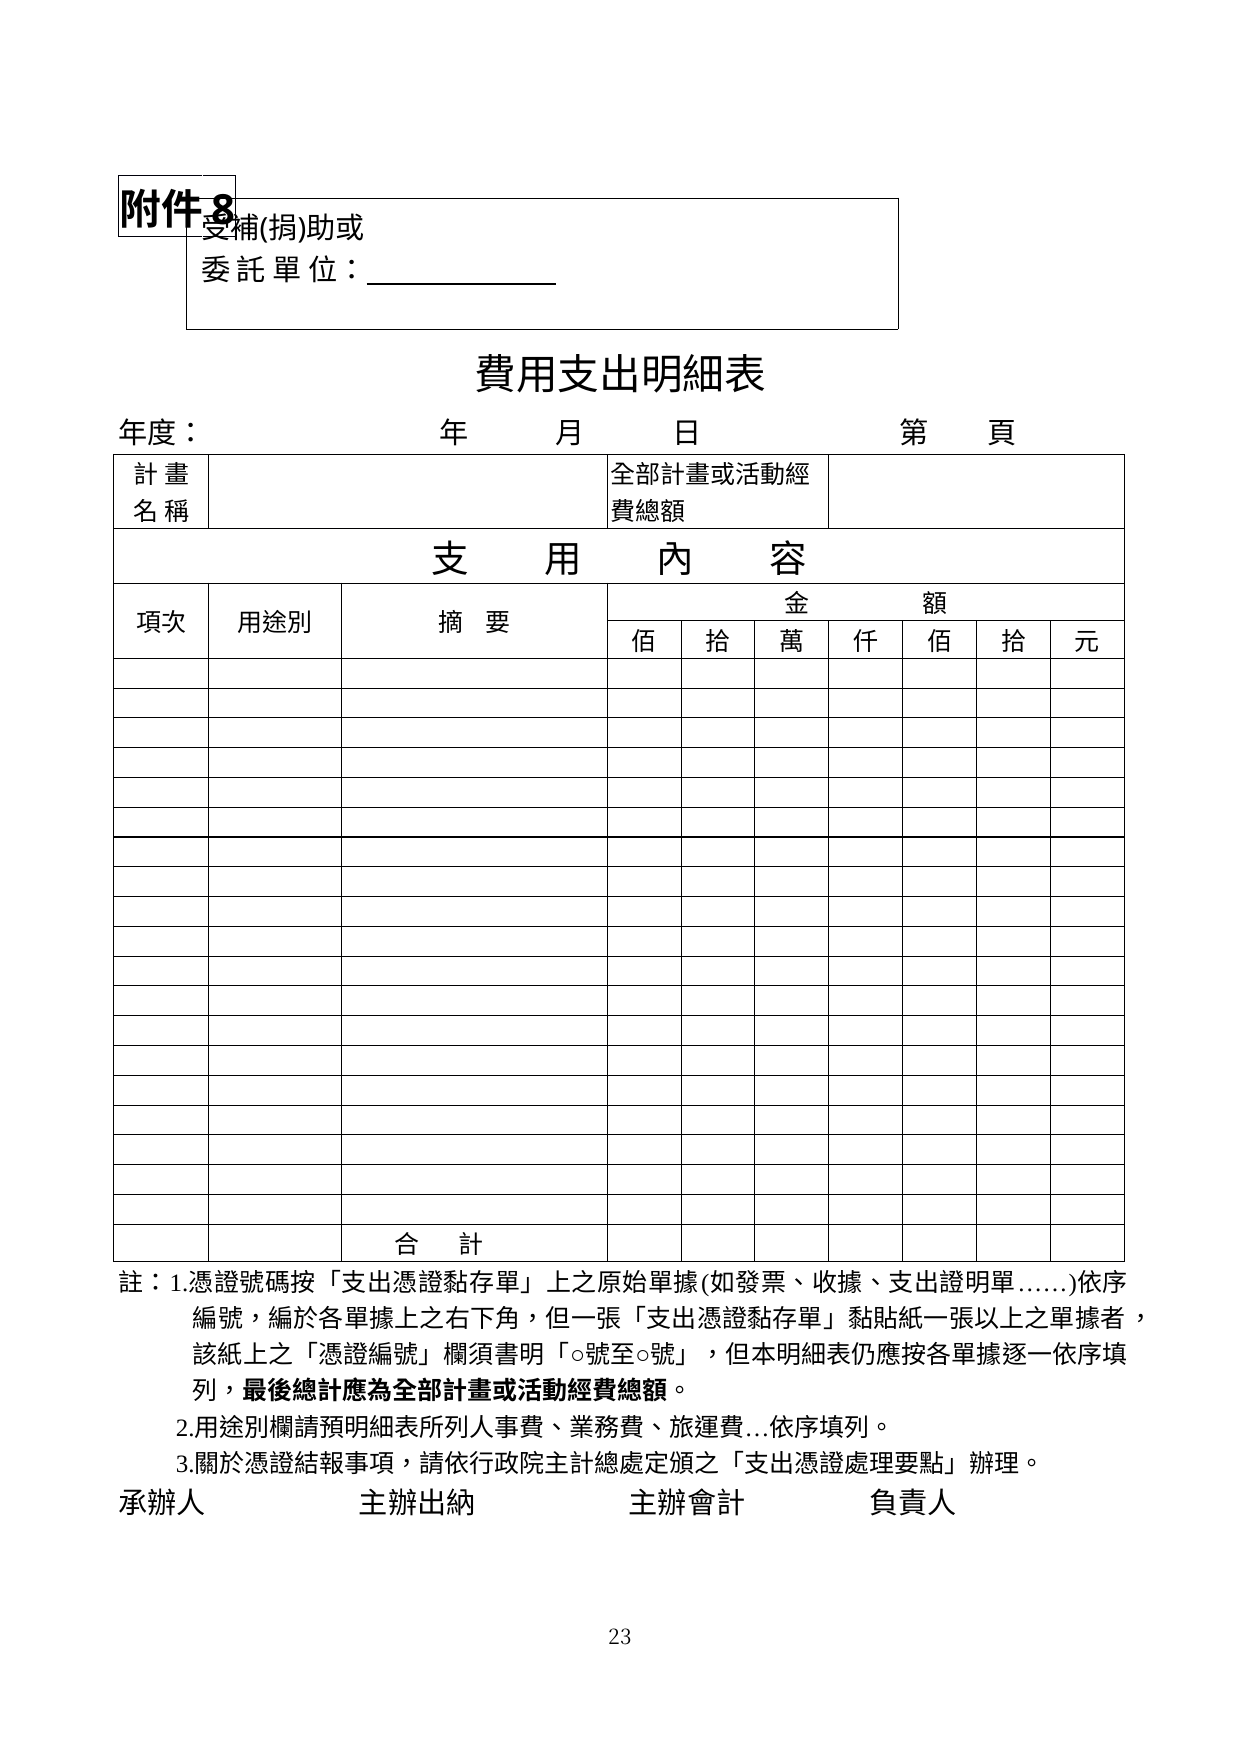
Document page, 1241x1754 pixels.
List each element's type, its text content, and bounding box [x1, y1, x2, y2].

table_cell [608, 1225, 681, 1261]
table_cell 仟 [829, 621, 902, 658]
table_header [209, 455, 607, 527]
table_cell [608, 867, 681, 896]
table_cell [829, 897, 902, 926]
table_cell [977, 1225, 1050, 1261]
table_cell [977, 1016, 1050, 1045]
table_cell [114, 778, 208, 807]
table_cell [608, 927, 681, 956]
table_cell [114, 897, 208, 926]
table_cell [342, 659, 607, 687]
table_cell [114, 748, 208, 777]
table_cell [903, 927, 976, 956]
table_cell [342, 1165, 607, 1194]
table_cell [829, 1106, 902, 1134]
table_cell 合 計 [342, 1225, 607, 1261]
table_cell [829, 718, 902, 747]
table_cell [209, 778, 341, 807]
table_cell [342, 1195, 607, 1224]
table_cell [1051, 1225, 1124, 1261]
table_cell [342, 778, 607, 807]
table_cell [903, 897, 976, 926]
table_cell [977, 659, 1050, 687]
table_cell [829, 778, 902, 807]
text 附件8 [119, 176, 235, 236]
table_cell [114, 1076, 208, 1104]
table_cell [829, 957, 902, 985]
table_cell [608, 808, 681, 836]
table_cell [1051, 1016, 1124, 1045]
table_cell [755, 1106, 828, 1134]
table_cell [755, 659, 828, 687]
table_cell [682, 1106, 754, 1134]
table_cell [903, 867, 976, 896]
table_cell [977, 1076, 1050, 1104]
table_cell [342, 957, 607, 985]
table_cell [608, 659, 681, 687]
table_cell [1051, 986, 1124, 1015]
table_cell [209, 1195, 341, 1224]
table_cell [829, 808, 902, 836]
table_cell [682, 986, 754, 1015]
table_cell 項次 [114, 584, 208, 658]
table_cell [1051, 897, 1124, 926]
table_cell [608, 1016, 681, 1045]
table_cell [342, 808, 607, 836]
table_cell 佰 [608, 621, 681, 658]
table_cell [1051, 1165, 1124, 1194]
table_cell [977, 1046, 1050, 1075]
table_cell [342, 867, 607, 896]
table_cell [755, 867, 828, 896]
table_cell [903, 1076, 976, 1104]
table_cell [755, 897, 828, 926]
table_cell [977, 1165, 1050, 1194]
table_cell [682, 1135, 754, 1164]
table_cell [829, 867, 902, 896]
table_cell [342, 897, 607, 926]
table_cell [903, 957, 976, 985]
table_cell [342, 1135, 607, 1164]
table_cell [682, 718, 754, 747]
table_cell [682, 659, 754, 687]
table_cell [209, 1165, 341, 1194]
table_cell [1051, 1195, 1124, 1224]
table_cell [342, 1016, 607, 1045]
table_header 計 畫 名 稱 [114, 455, 208, 527]
table_cell [829, 927, 902, 956]
table_cell [755, 1195, 828, 1224]
table_cell [1051, 748, 1124, 777]
table_cell [608, 957, 681, 985]
table_cell 用途別 [209, 584, 341, 658]
table_cell [829, 748, 902, 777]
table_cell [1051, 867, 1124, 896]
table_cell [903, 778, 976, 807]
table_cell [977, 689, 1050, 717]
table_cell [903, 808, 976, 836]
table_cell [977, 748, 1050, 777]
table_cell [114, 1135, 208, 1164]
table_cell [682, 808, 754, 836]
table_cell [755, 1016, 828, 1045]
table_cell [342, 1046, 607, 1075]
table_cell [903, 1195, 976, 1224]
table_cell [209, 808, 341, 836]
table_cell [682, 1165, 754, 1194]
table_cell [1051, 659, 1124, 687]
table_cell [903, 748, 976, 777]
table_cell [209, 1076, 341, 1104]
table_cell [903, 1016, 976, 1045]
table_cell [755, 808, 828, 836]
table_cell [977, 957, 1050, 985]
table_cell [114, 838, 208, 866]
table_cell [903, 1046, 976, 1075]
table_cell [1051, 1076, 1124, 1104]
text 費用支出明細表 [118, 341, 1122, 402]
table_cell [114, 1195, 208, 1224]
table_cell [114, 689, 208, 717]
table_cell [682, 927, 754, 956]
table_cell [903, 1225, 976, 1261]
table_cell [114, 659, 208, 687]
text 2.用途別欄請預明細表所列人事費、業務費、旅運費…依序填列。 [176, 1407, 1122, 1443]
table_cell [755, 748, 828, 777]
text 附件8 [236, 199, 898, 237]
table_cell [682, 957, 754, 985]
table_cell [209, 867, 341, 896]
table_cell [682, 1046, 754, 1075]
table_cell [829, 1076, 902, 1104]
table_cell [903, 1135, 976, 1164]
table_cell [977, 897, 1050, 926]
table_cell [682, 897, 754, 926]
table_cell [608, 986, 681, 1015]
table_cell [342, 986, 607, 1015]
table_cell [114, 1165, 208, 1194]
table_cell [977, 808, 1050, 836]
table_cell [903, 986, 976, 1015]
text 承辦人 主辦出納 主辦會計 負責人 [118, 1479, 1122, 1522]
table_cell [682, 1195, 754, 1224]
table_cell [342, 1076, 607, 1104]
table_cell [829, 1225, 902, 1261]
table_cell [114, 986, 208, 1015]
table_cell [829, 1046, 902, 1075]
table_cell [755, 1165, 828, 1194]
table_cell [755, 1076, 828, 1104]
table_cell [829, 689, 902, 717]
table_cell 元 [1051, 621, 1124, 658]
table_cell [903, 838, 976, 866]
table_cell [209, 1016, 341, 1045]
table_cell [209, 659, 341, 687]
table_cell [829, 659, 902, 687]
table_cell [209, 927, 341, 956]
table_cell 拾 [977, 621, 1050, 658]
table_cell [755, 838, 828, 866]
table_cell [977, 927, 1050, 956]
table_cell [114, 867, 208, 896]
text 附件8 [236, 175, 1122, 237]
table_cell [829, 1165, 902, 1194]
table_cell [114, 808, 208, 836]
table_cell [755, 957, 828, 985]
table_cell [755, 927, 828, 956]
table_cell [608, 778, 681, 807]
table_cell [682, 838, 754, 866]
table_cell [755, 1225, 828, 1261]
table_cell [209, 1225, 341, 1261]
table_cell 支 用 內 容 [114, 529, 1124, 583]
table_cell [342, 927, 607, 956]
table_cell [209, 1046, 341, 1075]
table_cell [903, 718, 976, 747]
text 附件8 [191, 199, 214, 209]
table_cell [608, 1076, 681, 1104]
table_cell 佰 [903, 621, 976, 658]
table_cell [114, 927, 208, 956]
table_cell [977, 718, 1050, 747]
table_cell [1051, 927, 1124, 956]
table_cell [342, 689, 607, 717]
table_cell [114, 718, 208, 747]
table_cell [977, 1195, 1050, 1224]
table_cell [903, 1165, 976, 1194]
text 附件8 [187, 214, 201, 236]
text 受補(捐)助或 [201, 205, 883, 247]
table_cell [608, 748, 681, 777]
table_cell [977, 838, 1050, 866]
text 3.關於憑證結報事項，請依行政院主計總處定頒之「支出憑證處理要點」辦理。 [176, 1443, 1122, 1479]
table_cell [209, 838, 341, 866]
text 委 託 單 位： [201, 247, 883, 288]
table_cell 拾 [682, 621, 754, 658]
table_cell [1051, 957, 1124, 985]
table_cell [829, 1195, 902, 1224]
table_cell [1051, 808, 1124, 836]
table_cell [209, 957, 341, 985]
table_cell [1051, 778, 1124, 807]
table_cell [608, 718, 681, 747]
table_cell [682, 748, 754, 777]
table_cell [829, 1135, 902, 1164]
table_cell [1051, 1046, 1124, 1075]
table_cell [977, 867, 1050, 896]
table_cell [209, 748, 341, 777]
table_cell [1051, 838, 1124, 866]
table_cell 金 額 [608, 584, 1124, 620]
table_cell 摘 要 [342, 584, 607, 658]
table_cell [608, 1135, 681, 1164]
table_cell [608, 1046, 681, 1075]
table_cell [608, 897, 681, 926]
table_cell [209, 689, 341, 717]
table_cell [1051, 1106, 1124, 1134]
table_cell [903, 1106, 976, 1134]
table_cell [209, 897, 341, 926]
table_cell [977, 1106, 1050, 1134]
table_cell [114, 1016, 208, 1045]
table_cell [829, 986, 902, 1015]
table_cell [209, 986, 341, 1015]
table_cell [682, 778, 754, 807]
table_cell [755, 778, 828, 807]
table_cell [829, 838, 902, 866]
table_cell [755, 1046, 828, 1075]
table_cell [209, 718, 341, 747]
table_cell [608, 1106, 681, 1134]
table_cell [209, 1135, 341, 1164]
text 註：1.憑證號碼按「支出憑證黏存單」上之原始單據(如發票、收據、支出證明單……)依序編號，編於各單據上之右下角，但一張「支出憑證黏存單」黏貼紙一張以上之單據者，該紙上之「憑證編號」欄須書明「○號至○號」，但本明細表仍應按各單據逐一依序填列，最後總計應為全部計畫或活動經費總額。 [118, 1262, 1128, 1407]
table_cell [608, 689, 681, 717]
table_cell [682, 1076, 754, 1104]
table_cell [755, 689, 828, 717]
table_cell [682, 1016, 754, 1045]
table_cell [682, 867, 754, 896]
table_cell [342, 838, 607, 866]
table_cell [114, 1106, 208, 1134]
table_cell [342, 748, 607, 777]
table_cell [682, 1225, 754, 1261]
table_cell [209, 1106, 341, 1134]
table_cell [114, 1225, 208, 1261]
table_cell [608, 1195, 681, 1224]
table_header 全部計畫或活動經費總額 [608, 455, 828, 527]
table_cell [755, 1135, 828, 1164]
table_cell [903, 689, 976, 717]
table_cell [682, 689, 754, 717]
table_cell [608, 838, 681, 866]
table_cell [1051, 1135, 1124, 1164]
table_cell [1051, 718, 1124, 747]
table_cell [829, 1016, 902, 1045]
table_cell [755, 718, 828, 747]
table_cell [114, 957, 208, 985]
table_cell 萬 [755, 621, 828, 658]
table_cell [342, 1106, 607, 1134]
table_cell [608, 1165, 681, 1194]
table_header [829, 455, 1124, 527]
table_cell [977, 1135, 1050, 1164]
table_cell [977, 778, 1050, 807]
table_cell [903, 659, 976, 687]
table_cell [1051, 689, 1124, 717]
table_cell [342, 718, 607, 747]
table_cell [977, 986, 1050, 1015]
text 年度： 年 月 日 第 頁 [118, 402, 1122, 454]
table_cell [114, 1046, 208, 1075]
table_cell [755, 986, 828, 1015]
